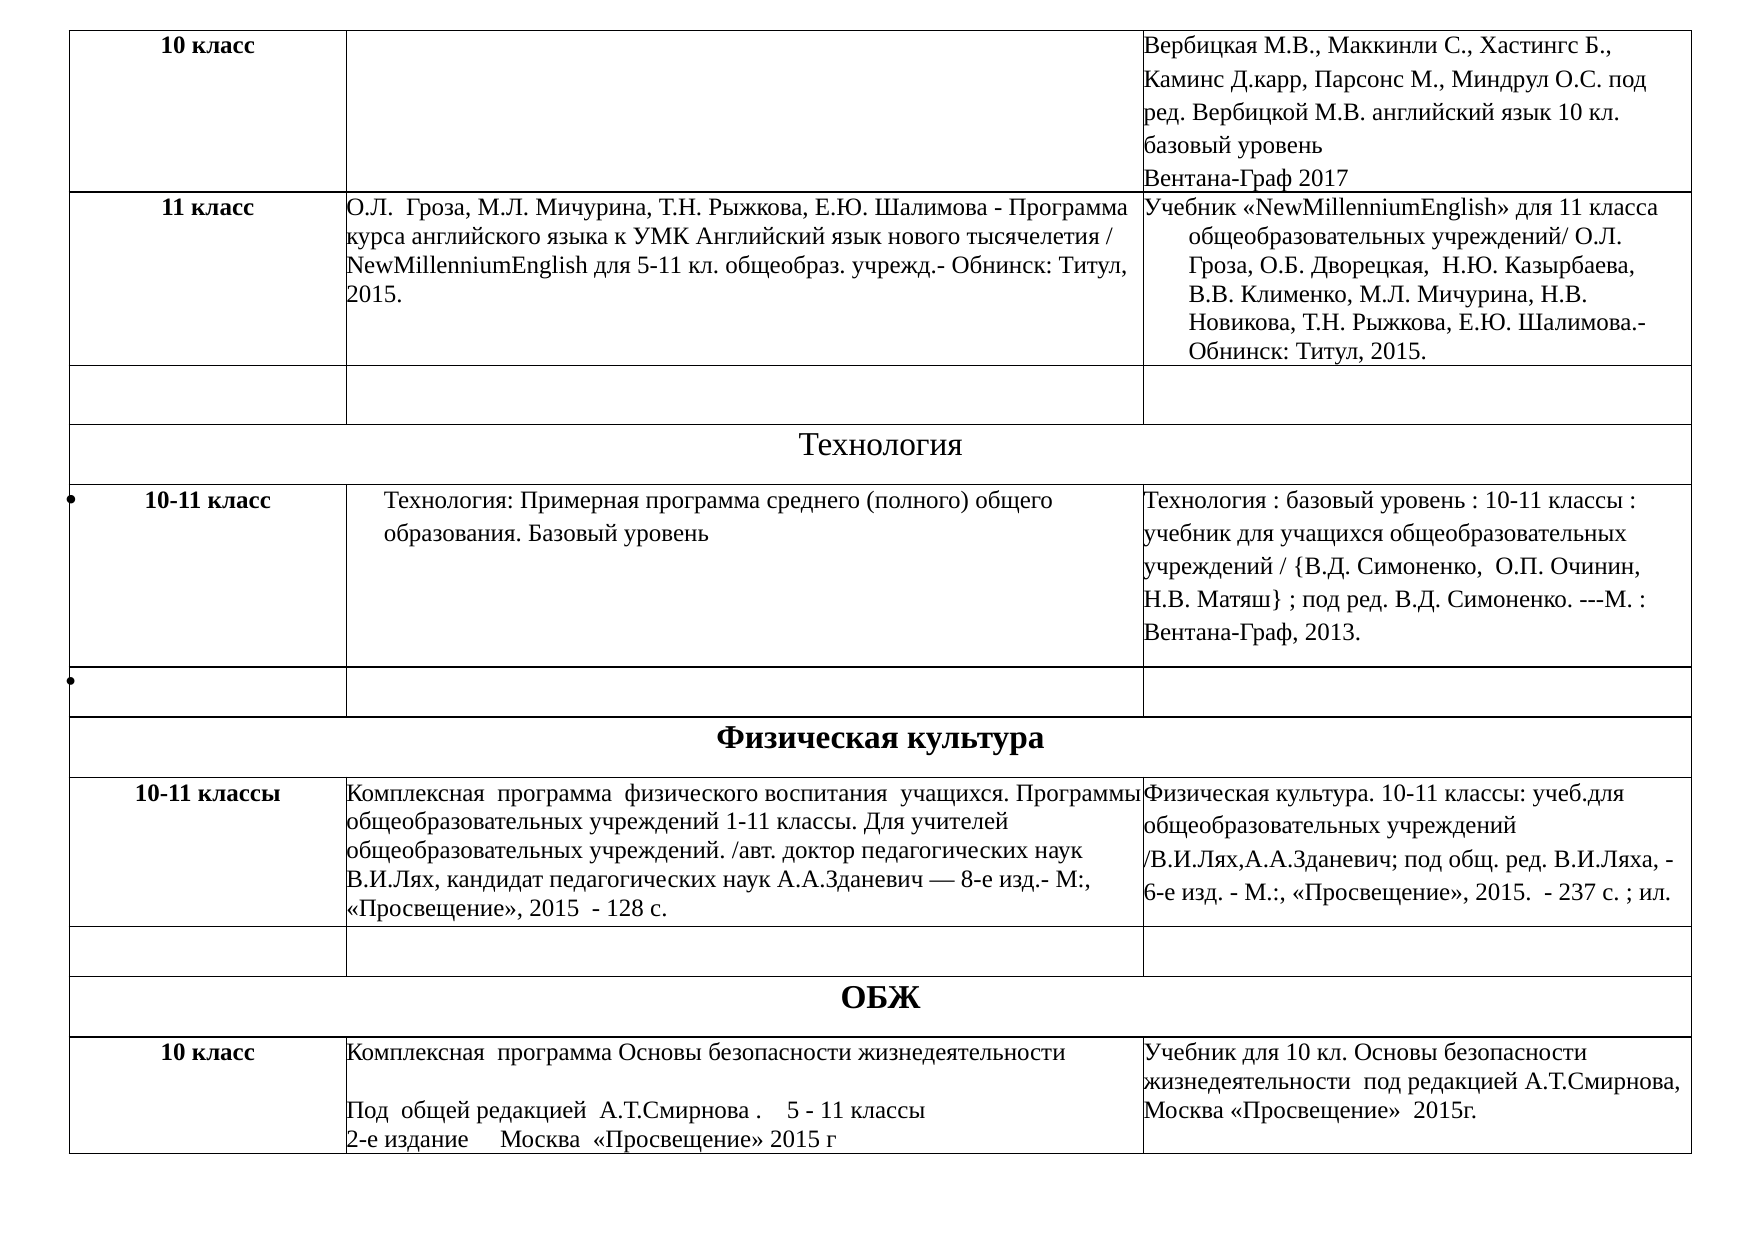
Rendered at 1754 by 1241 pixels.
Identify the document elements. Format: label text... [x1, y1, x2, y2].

table_cell [45, 30, 69, 191]
table_cell [70, 668, 346, 716]
table_cell [1692, 365, 1696, 423]
table_cell Физическая культура. 10-11 классы: учеб.для общеобразовательных учреждений /В.И.Лях,А.А.Зданевич; под общ. ред. В.И.Ляха, - 6-е изд. - М.:, «Просвещение», 2015. - 237 с. ; ил. [1144, 778, 1691, 926]
table_cell Физическая культура [70, 718, 1691, 777]
table_cell [45, 484, 69, 666]
table_cell Учебник для 10 кл. Основы безопасности жизнедеятельности под редакцией А.Т.Смирнова, Москва «Просвещение» 2015г. [1144, 1124, 1691, 1152]
table_cell Комплексная программа Основы безопасности жизнедеятельности Под общей редакцией А.Т.Смирнова . 5 - 11 классы 2-е издание Москва «Просвещение» 2015 г [347, 1066, 1143, 1095]
table_cell [45, 716, 69, 777]
table_cell [1692, 1036, 1696, 1152]
table_cell Технология [70, 425, 1691, 484]
table_cell 10 класс [70, 1038, 346, 1152]
table_cell 10-11 класс [70, 485, 346, 666]
table_cell [70, 927, 346, 976]
table_cell [1692, 191, 1696, 365]
table_cell Учебник «NewMillenniumEnglish» для 11 класса общеобразовательных учреждений/ О.Л. Гроза, О.Б. Дворецкая, Н.Ю. Казырбаева, В.В. Клименко, М.Л. Мичурина, Н.В. Новикова, Т.Н. Рыжкова, Е.Ю. Шалимова.- Обнинск: Титул, 2015. [1144, 193, 1691, 365]
table_cell [45, 926, 69, 976]
table_cell [1692, 716, 1696, 777]
table_cell [1692, 926, 1696, 976]
table_cell [45, 777, 69, 926]
table_cell [347, 366, 1143, 423]
table_cell [70, 366, 346, 423]
table_cell [45, 365, 69, 423]
table_cell 10-11 классы [70, 778, 346, 926]
table_cell [45, 191, 69, 365]
table_cell [1144, 927, 1691, 976]
table_cell [1692, 666, 1696, 716]
table_cell [1144, 366, 1691, 423]
table_cell Вербицкая М.В., Маккинли С., Хастингс Б., Каминс Д.карр, Парсонс М., Миндрул О.С. под ред. Вербицкой М.В. английский язык 10 кл. базовый уровень Вентана-Граф 2017 [1144, 31, 1691, 191]
table_cell Комплексная программа физического воспитания учащихся. Программы общеобразовательных учреждений 1-11 классы. Для учителей общеобразовательных учреждений. /авт. доктор педагогических наук В.И.Лях, кандидат педагогических наук А.А.Зданевич — 8-е изд.- М:, «Просвещение», 2015 - 128 с. [347, 778, 1143, 926]
table_cell 10 класс [70, 31, 346, 191]
table_cell [45, 1066, 69, 1152]
table_cell [1692, 777, 1696, 926]
table_cell [45, 976, 69, 1036]
table_cell [1144, 668, 1691, 716]
table_cell [347, 927, 1143, 976]
table_cell Технология : базовый уровень : 10-11 классы : учебник для учащихся общеобразовательных учреждений / {В.Д. Симоненко, О.П. Очинин, Н.В. Матяш} ; под ред. В.Д. Симоненко. ---М. : Вентана-Граф, 2013. [1144, 485, 1691, 666]
table_cell ОБЖ [70, 977, 1691, 1036]
table_cell [45, 424, 69, 484]
table_cell 11 класс [70, 193, 346, 365]
table_cell [1692, 30, 1696, 191]
table_cell [1692, 484, 1696, 666]
table_cell [45, 666, 69, 716]
table_cell [347, 668, 1143, 716]
table_cell О.Л. Гроза, М.Л. Мичурина, Т.Н. Рыжкова, Е.Ю. Шалимова - Программа курса английского языка к УМК Английский язык нового тысячелетия / NewMillenniumEnglish для 5-11 кл. общеобраз. учрежд.- Обнинск: Титул, 2015. [347, 193, 1143, 365]
table_cell [347, 31, 1143, 191]
table_cell Технология: Примерная программа среднего (полного) общего образования. Базовый уровень [347, 485, 1143, 666]
table_cell [1692, 976, 1696, 1036]
table_cell [1692, 424, 1696, 484]
